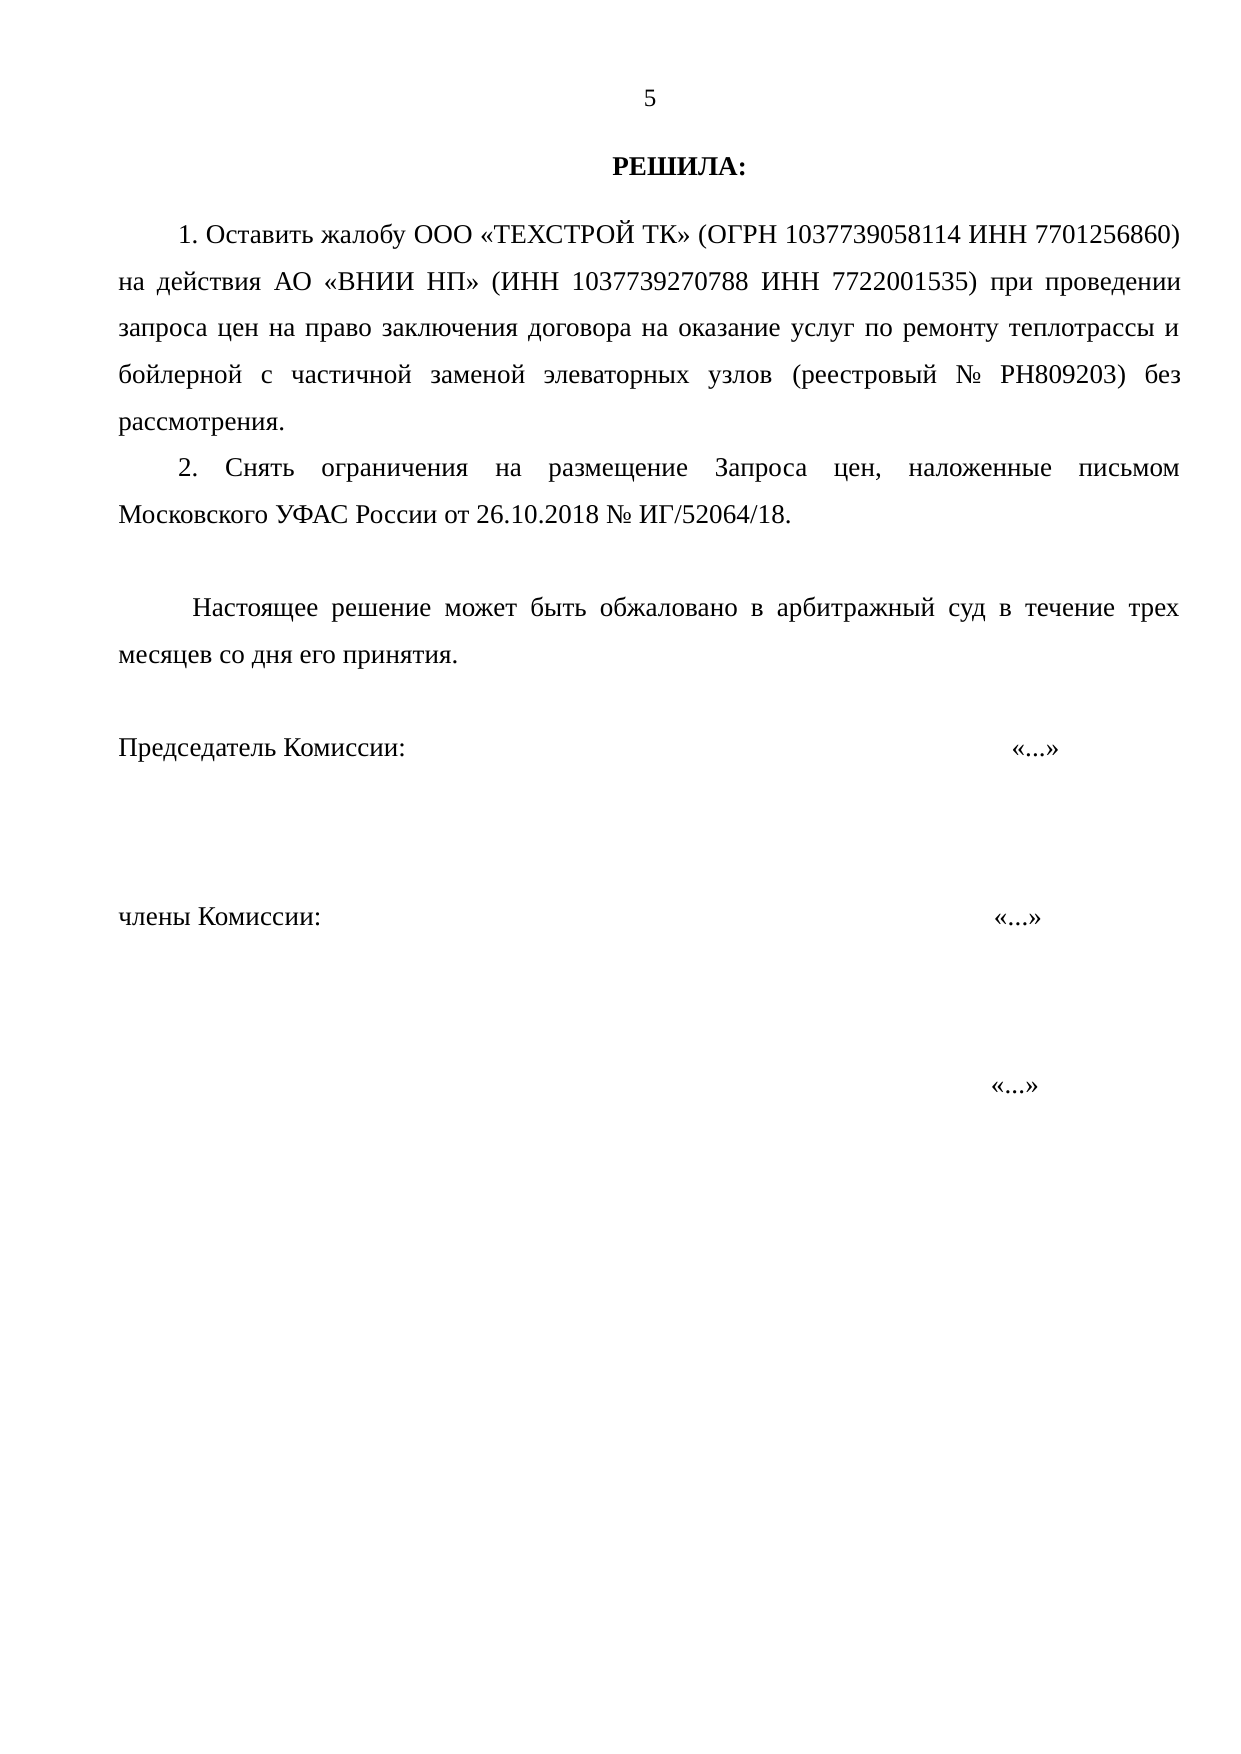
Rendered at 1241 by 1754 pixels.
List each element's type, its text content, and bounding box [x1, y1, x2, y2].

text 2. Снять ограничения на размещение Запроса цен, наложенные письмом Московского УФАС России от 26.10.2018 № ИГ/52064/18. [118, 452, 1181, 529]
text члены Комиссии: «...» [118, 900, 1181, 931]
text Настоящее решение может быть обжаловано в арбитражный суд в течение трех месяцев со дня его принятия. [118, 592, 1181, 669]
text РЕШИЛА: [118, 150, 1181, 181]
text 1. Оставить жалобу ООО «ТЕХСТРОЙ ТК» (ОГРН 1037739058114 ИНН 7701256860) на действия АО «ВНИИ НП» (ИНН 1037739270788 ИНН 7722001535) при проведении запроса цен на право заключения договора на оказание услуг по ремонту теплотрассы и бойлерной с частичной заменой элеваторных узлов (реестровый № РН809203) без рассмотрения. [118, 218, 1181, 436]
text Председатель Комиссии: «...» [118, 732, 1181, 763]
text «...» [118, 1068, 1181, 1099]
